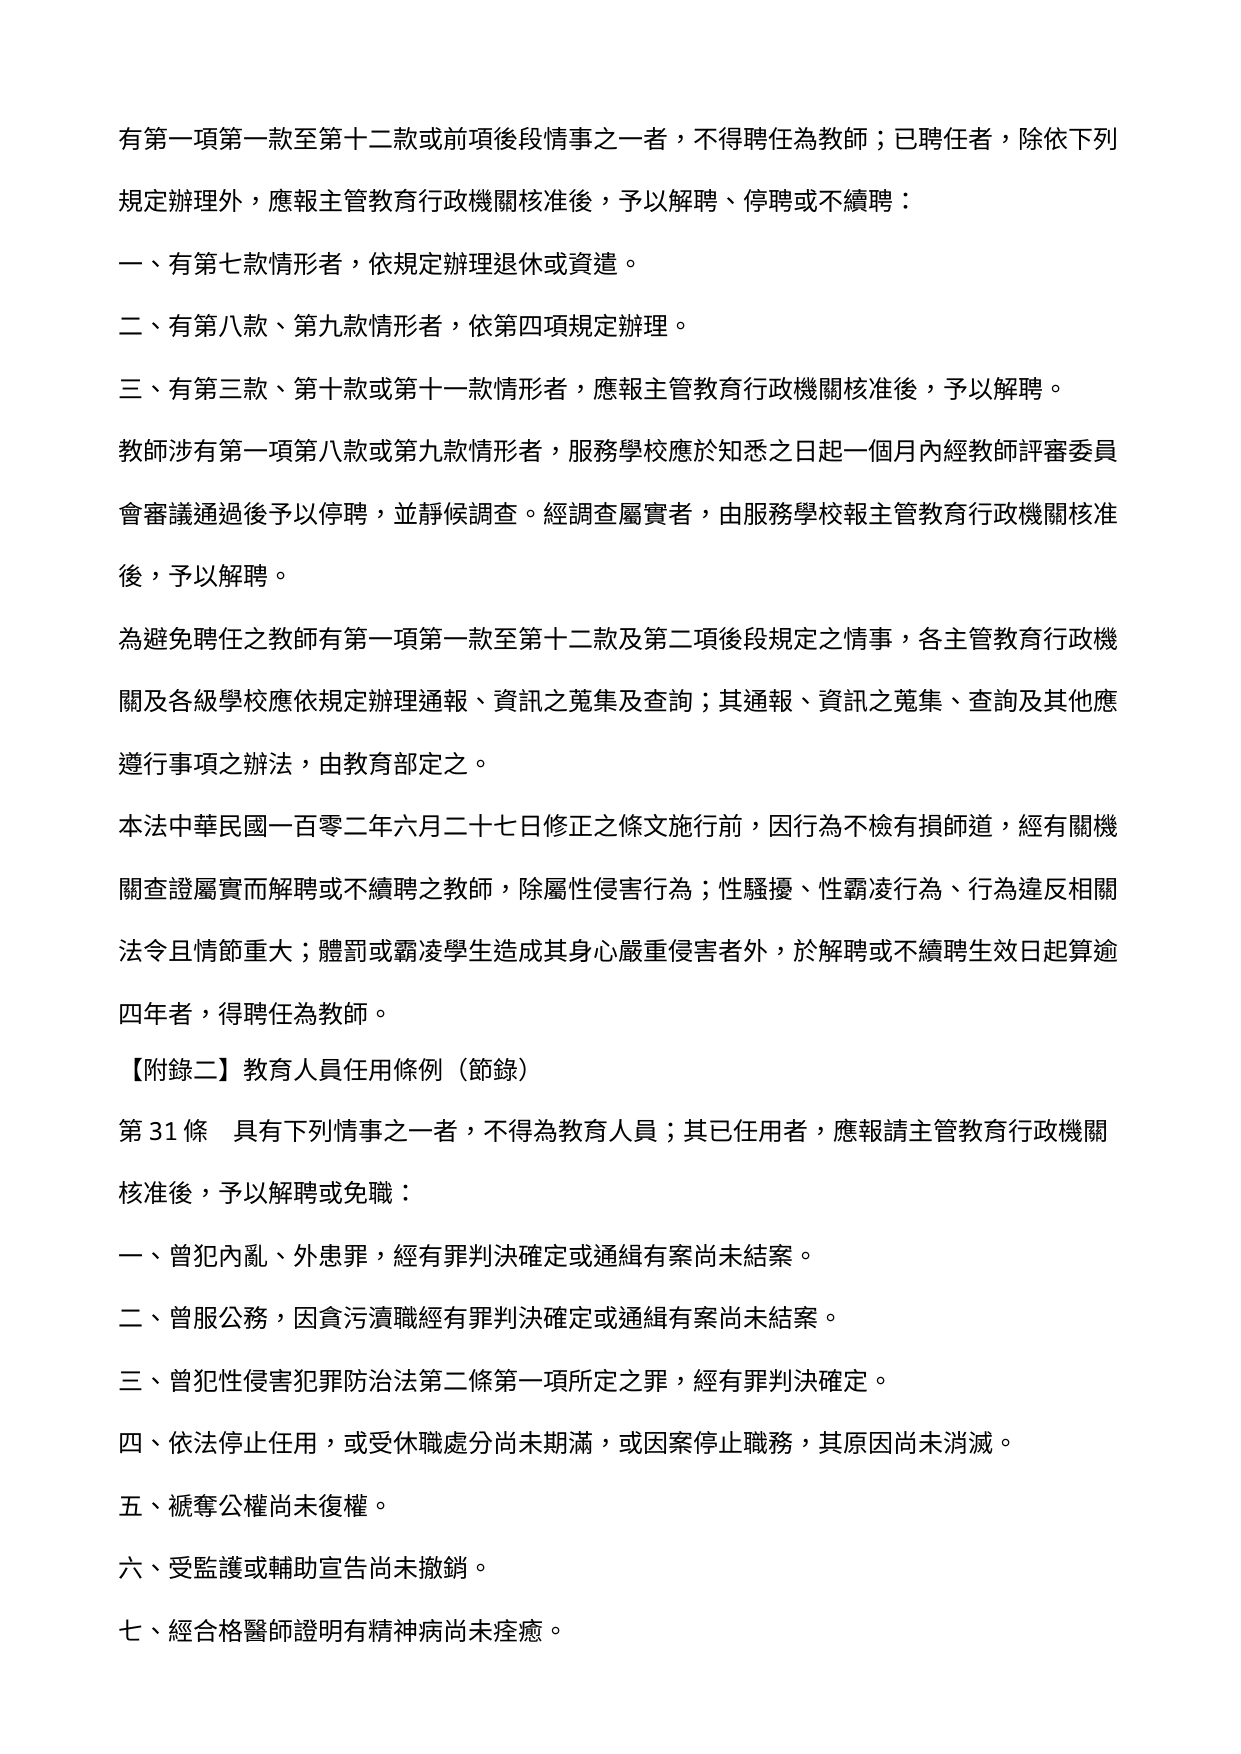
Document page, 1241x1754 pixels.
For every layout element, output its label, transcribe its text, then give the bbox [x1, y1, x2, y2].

text 七、經合格醫師證明有精神病尚未痊癒。 [118, 1587, 1122, 1650]
text 二、曾服公務，因貪污瀆職經有罪判決確定或通緝有案尚未結案。 [118, 1275, 1122, 1337]
text 一、有第七款情形者，依規定辦理退休或資遣。 [118, 221, 1122, 283]
text 為避免聘任之教師有第一項第一款至第十二款及第二項後段規定之情事，各主管教育行政機關及各級學校應依規定辦理通報、資訊之蒐集及查詢；其通報、資訊之蒐集、查詢及其他應遵行事項之辦法，由教育部定之。 [118, 596, 1122, 783]
text 三、曾犯性侵害犯罪防治法第二條第一項所定之罪，經有罪判決確定。 [118, 1337, 1122, 1400]
text 六、受監護或輔助宣告尚未撤銷。 [118, 1525, 1122, 1587]
text 四、依法停止任用，或受休職處分尚未期滿，或因案停止職務，其原因尚未消滅。 [118, 1400, 1122, 1462]
text 五、褫奪公權尚未復權。 [118, 1462, 1122, 1525]
text 二、有第八款、第九款情形者，依第四項規定辦理。 [118, 283, 1122, 346]
text 教師涉有第一項第八款或第九款情形者，服務學校應於知悉之日起一個月內經教師評審委員會審議通過後予以停聘，並靜候調查。經調查屬實者，由服務學校報主管教育行政機關核准後，予以解聘。 [118, 408, 1122, 596]
text 本法中華民國一百零二年六月二十七日修正之條文施行前，因行為不檢有損師道，經有關機關查證屬實而解聘或不續聘之教師，除屬性侵害行為；性騷擾、性霸凌行為、行為違反相關法令且情節重大；體罰或霸凌學生造成其身心嚴重侵害者外，於解聘或不續聘生效日起算逾四年者，得聘任為教師。 [118, 783, 1122, 1033]
text 一、曾犯內亂、外患罪，經有罪判決確定或通緝有案尚未結案。 [118, 1212, 1122, 1275]
text 三、有第三款、第十款或第十一款情形者，應報主管教育行政機關核准後，予以解聘。 [118, 346, 1122, 408]
text 第31條 具有下列情事之一者，不得為教育人員；其已任用者，應報請主管教育行政機關核准後，予以解聘或免職： [118, 1087, 1122, 1212]
text 有第一項第一款至第十二款或前項後段情事之一者，不得聘任為教師；已聘任者，除依下列規定辦理外，應報主管教育行政機關核准後，予以解聘、停聘或不續聘： [118, 96, 1122, 221]
text 【附錄二】教育人員任用條例（節錄） [118, 1046, 1122, 1087]
